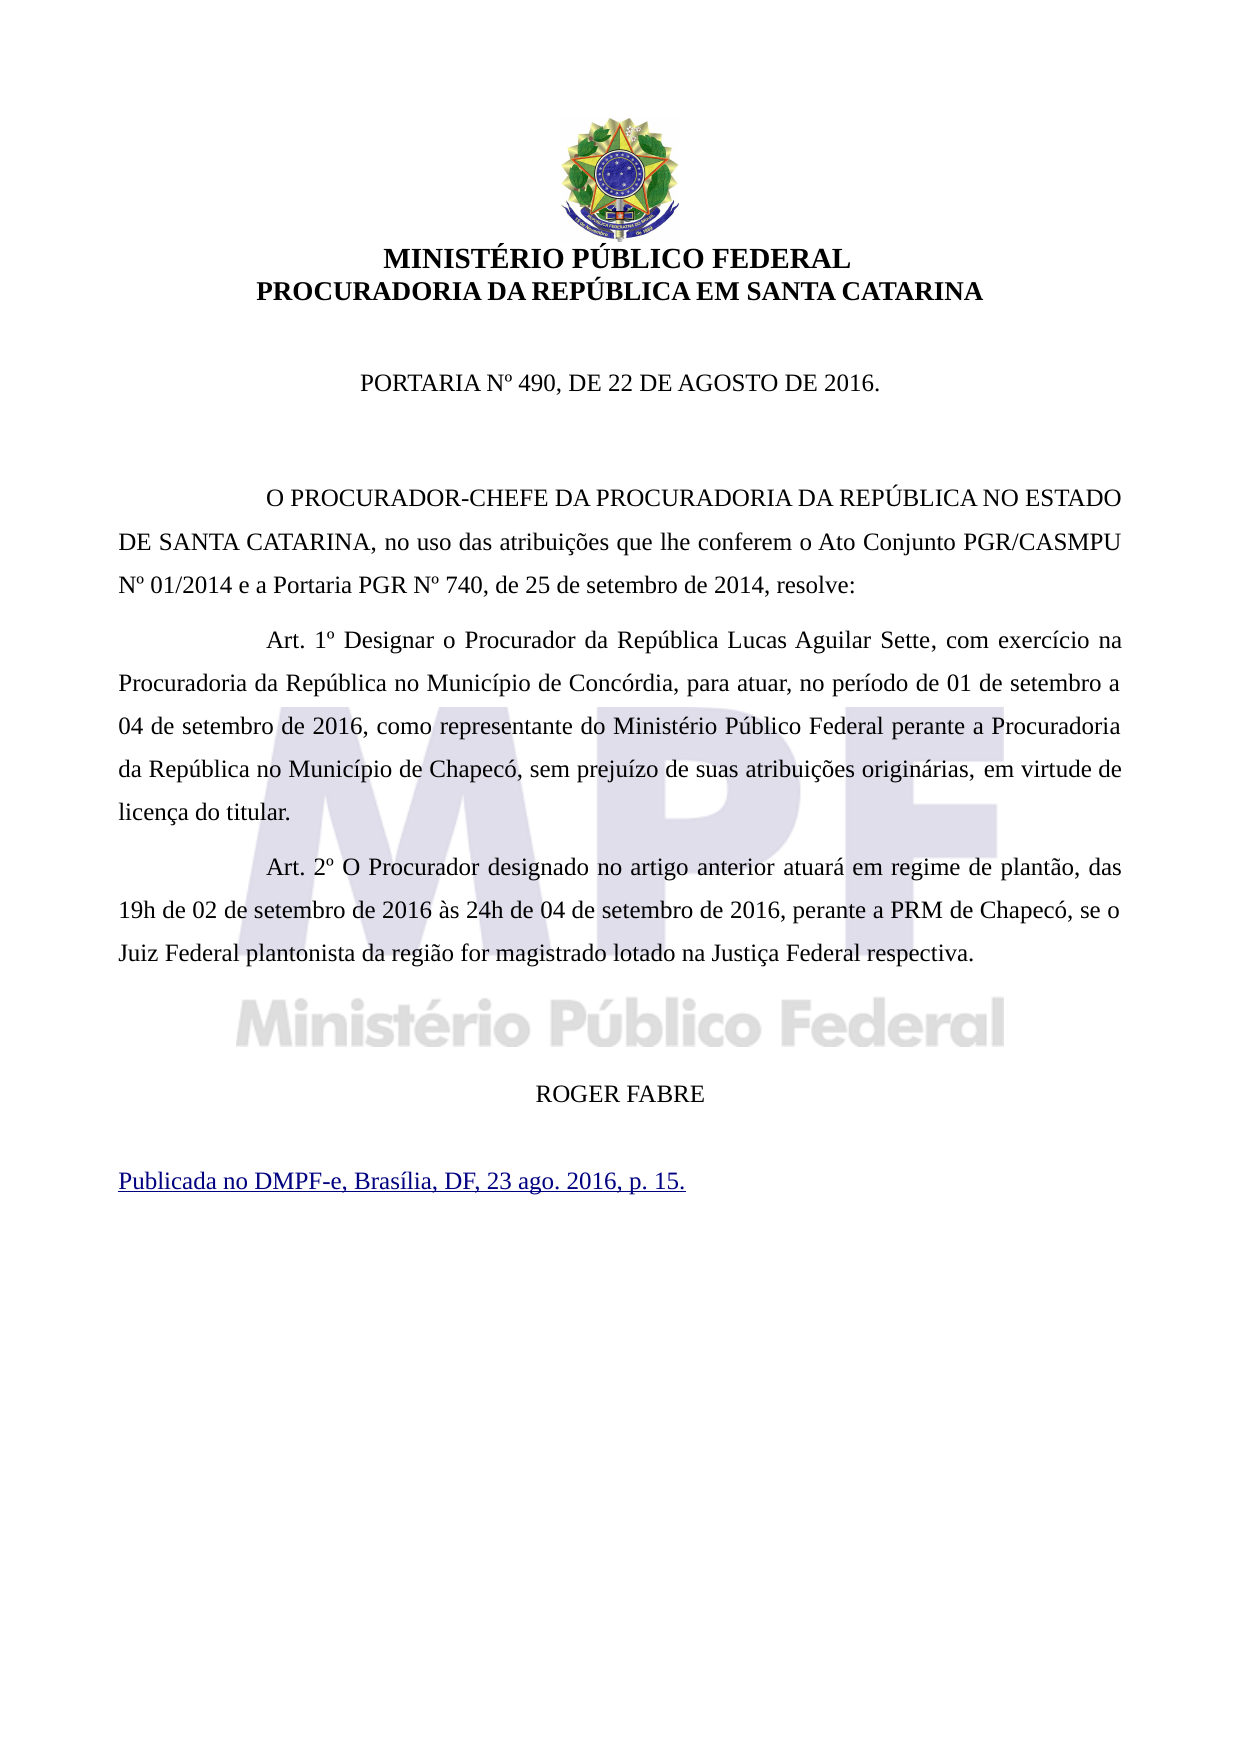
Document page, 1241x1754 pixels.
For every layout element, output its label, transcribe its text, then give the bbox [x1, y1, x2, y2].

text ROGER FABRE [118, 1079, 1122, 1108]
text O PROCURADOR-CHEFE DA PROCURADORIA DA REPÚBLICA NO ESTADO DE SANTA CATARINA, no uso das atribuições que lhe conferem o Ato Conjunto PGR/CASMPU Nº 01/2014 e a Portaria PGR Nº 740, de 25 de setembro de 2014, resolve: [118, 483, 1122, 598]
picture [236, 826, 1004, 852]
text PROCURADORIA DA REPÚBLICA EM SANTA CATARINA [118, 275, 1122, 306]
text PORTARIA Nº 490, DE 22 DE AGOSTO DE 2016. [118, 368, 1122, 397]
picture [236, 967, 1004, 1047]
text Publicada no DMPF-e, Brasília, DF, 23 ago. 2016, p. 15. [118, 1166, 1122, 1194]
text Art. 2º O Procurador designado no artigo anterior atuará em regime de plantão, das 19h de 02 de setembro de 2016 às 24h de 04 de setembro de 2016, perante a PRM de Chapecó, se o Juiz Federal plantonista da região for magistrado lotado na Justiça Federal respectiva. [118, 852, 1122, 967]
text MINISTÉRIO PÚBLICO FEDERAL [118, 176, 1122, 275]
text Art. 1º Designar o Procurador da República Lucas Aguilar Sette, com exercício na Procuradoria da República no Município de Concórdia, para atuar, no período de 01 de setembro a 04 de setembro de 2016, como representante do Ministério Público Federal perante a Procuradoria da República no Município de Chapecó, sem prejuízo de suas atribuições originárias, em virtude de licença do titular. [118, 625, 1122, 826]
